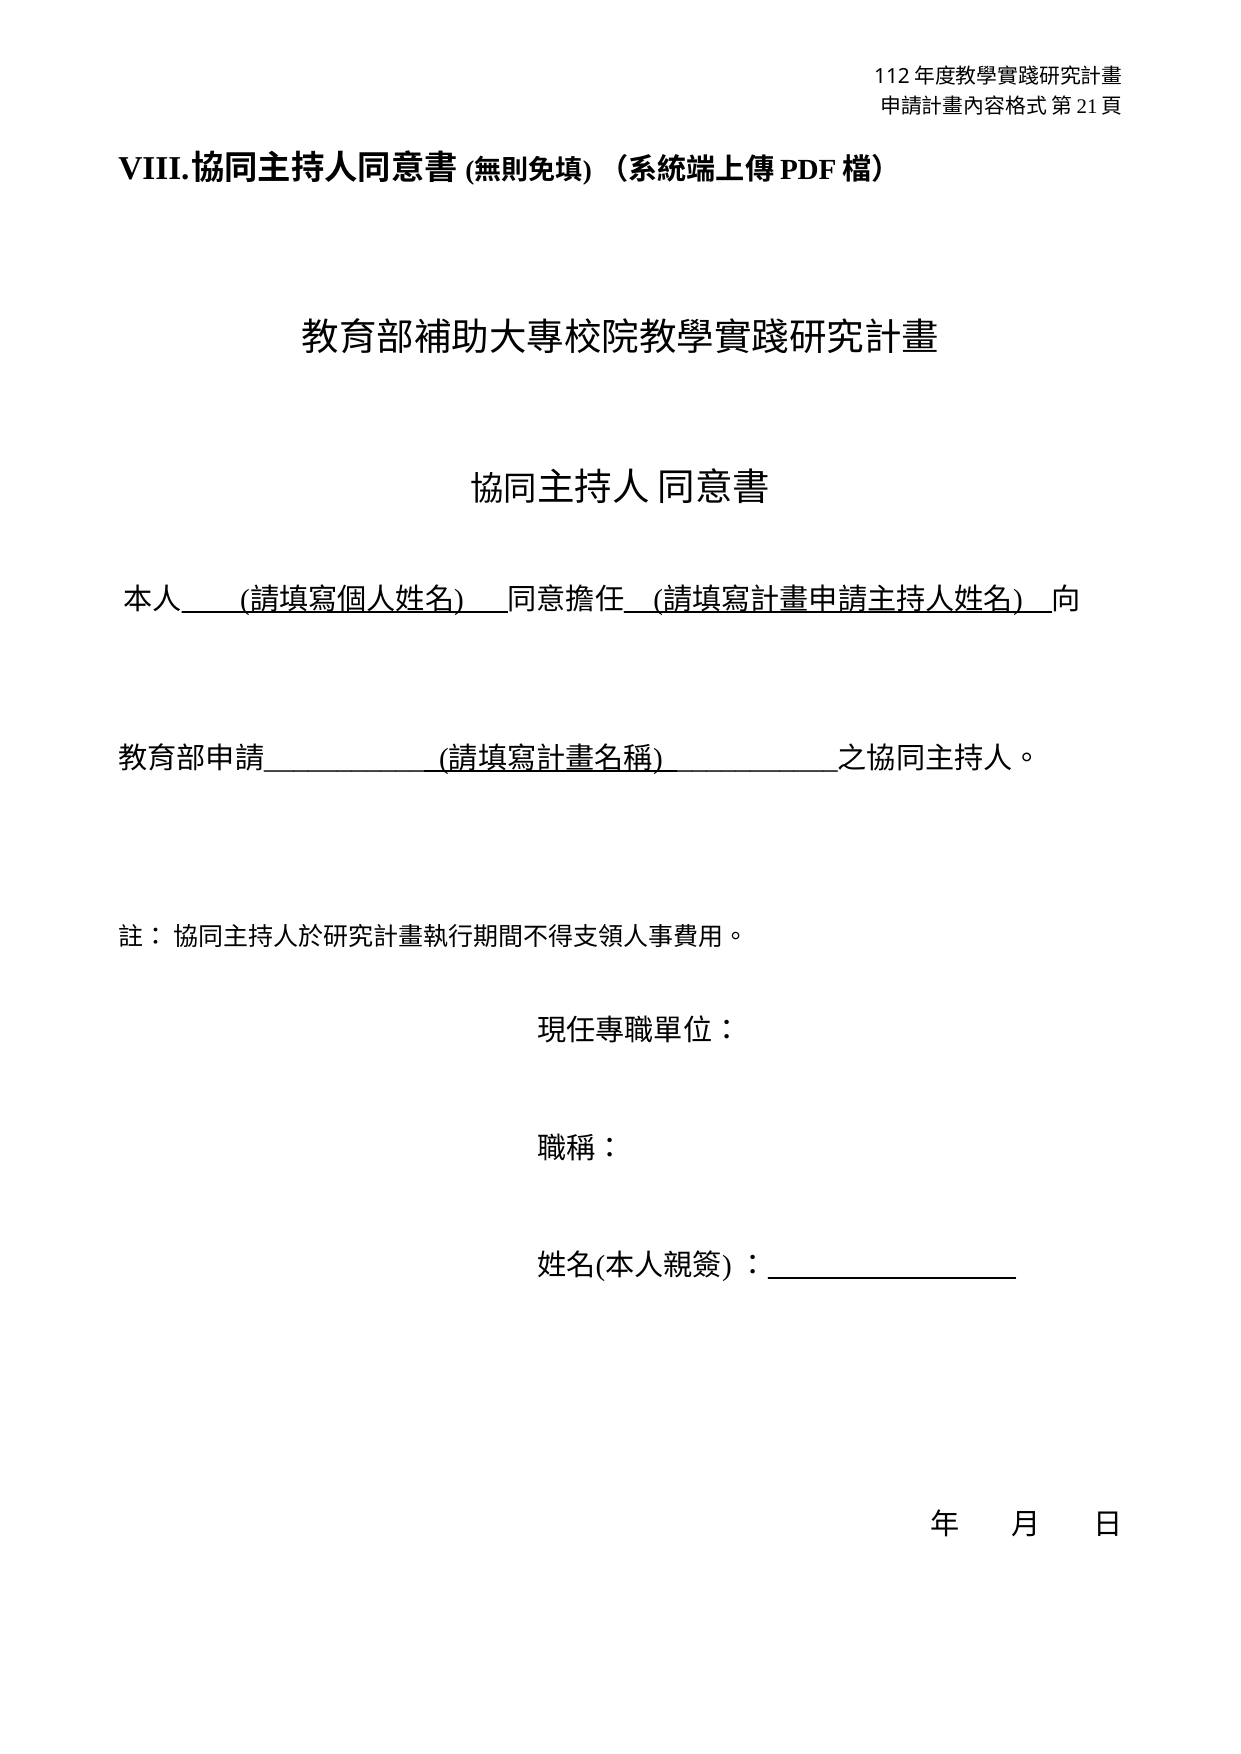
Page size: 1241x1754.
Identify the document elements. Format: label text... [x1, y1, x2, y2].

text 教育部補助大專校院教學實踐研究計畫 [118, 296, 1122, 371]
text 本人____(請填寫個人姓名)___同意擔任__(請填寫計畫申請主持人姓名)__向 [118, 559, 1122, 634]
text 協同主持人 同意書 [118, 446, 1122, 521]
text 教育部申請____________(請填寫計畫名稱)____________之協同主持人。 [118, 718, 1122, 793]
text 職稱： [168, 1108, 1122, 1183]
text 姓名(本人親簽) ：_________________ [168, 1225, 1122, 1300]
list 協同主持人同意書 (無則免填) （系統端上傳PDF檔） [118, 128, 1122, 203]
text 現任專職單位： [168, 991, 1122, 1066]
text 年 月 日 [168, 1484, 1122, 1559]
text 註： 協同主持人於研究計畫執行期間不得支領人事費用。 [118, 916, 1122, 953]
